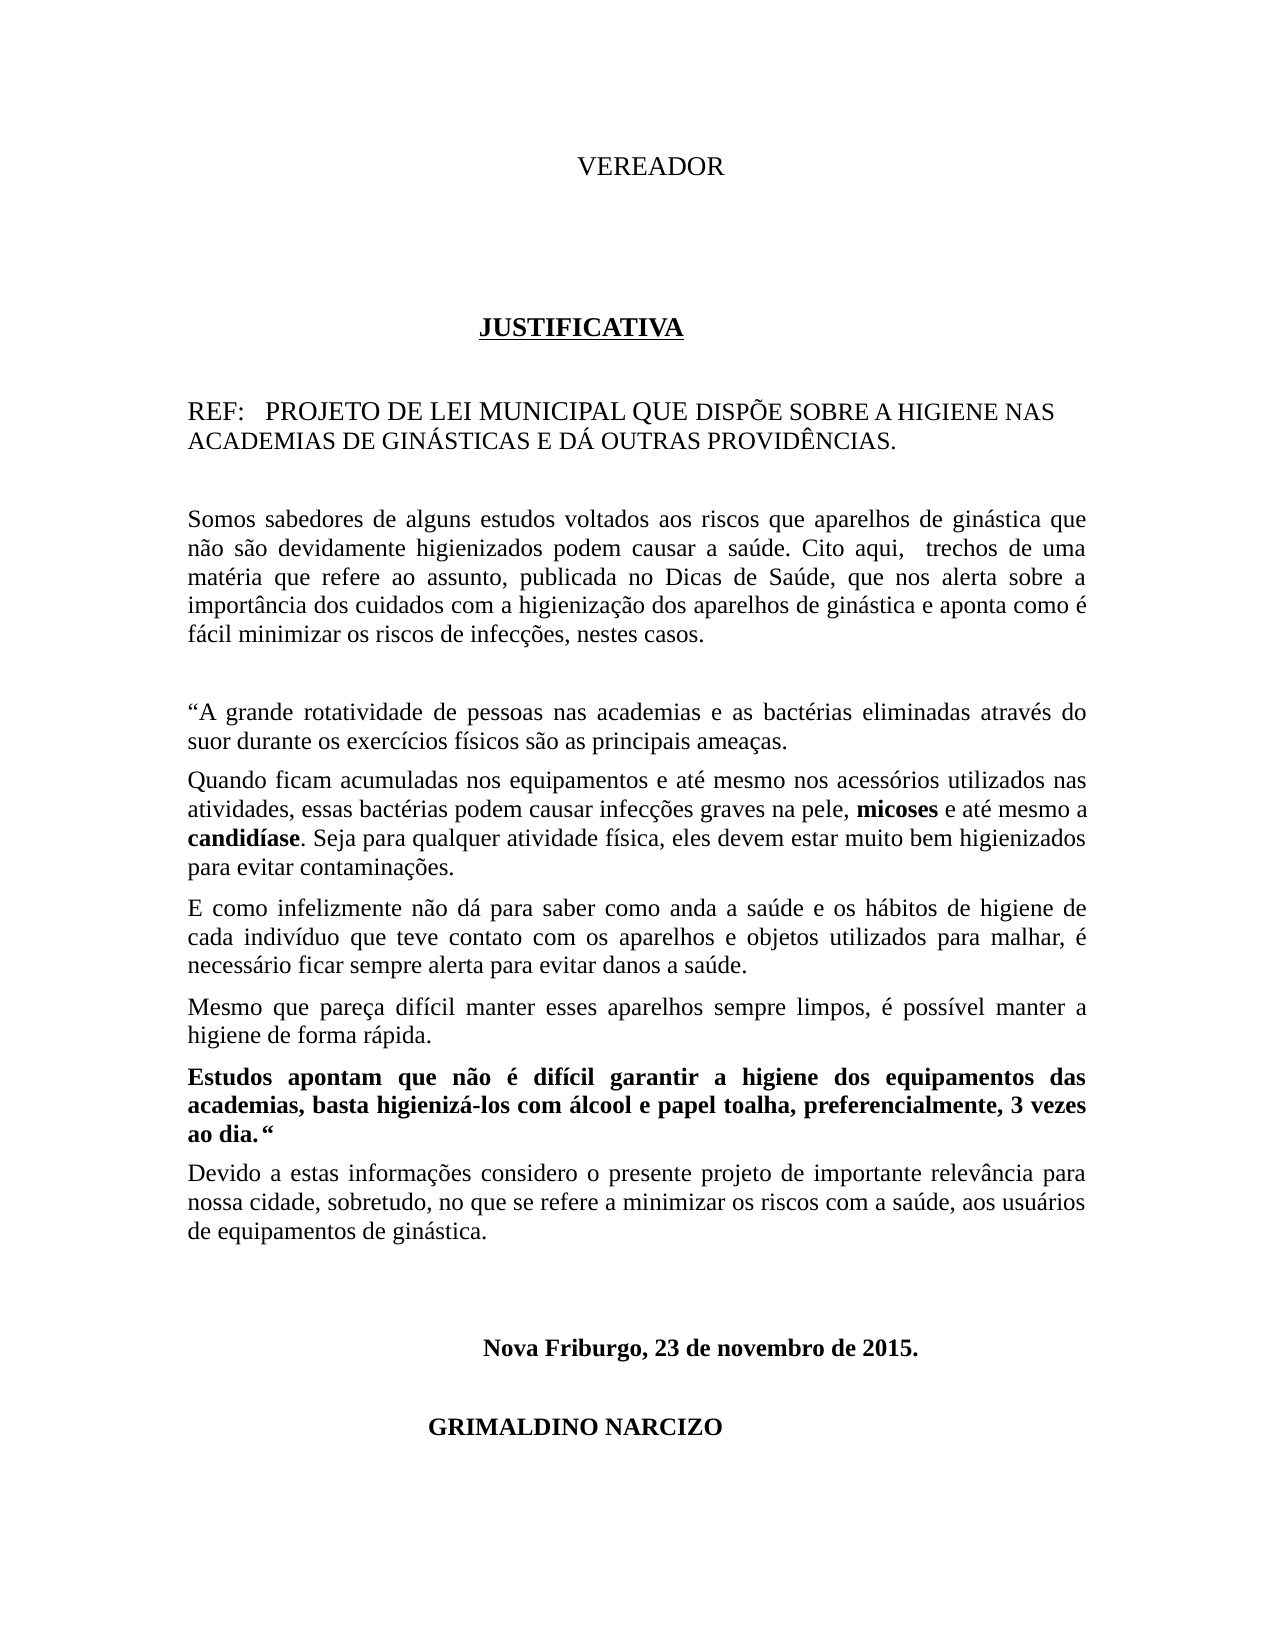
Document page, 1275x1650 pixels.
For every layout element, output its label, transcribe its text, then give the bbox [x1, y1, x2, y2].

text Nova Friburgo, 23 de novembro de 2015. [187, 1333, 1087, 1362]
text REF: PROJETO DE LEI MUNICIPAL QUE DISPÕE SOBRE A HIGIENE NAS ACADEMIAS DE GINÁSTICAS E DÁ OUTRAS PROVIDÊNCIAS. [187, 394, 1087, 454]
text Mesmo que pareça difícil manter esses aparelhos sempre limpos, é possível manter a higiene de forma rápida. [187, 992, 1087, 1049]
text GRIMALDINO NARCIZO [187, 1412, 1087, 1440]
text Devido a estas informações considero o presente projeto de importante relevância para nossa cidade, sobretudo, no que se refere a minimizar os riscos com a saúde, aos usuários de equipamentos de ginástica. [187, 1158, 1087, 1244]
text Somos sabedores de alguns estudos voltados aos riscos que aparelhos de ginástica que não são devidamente higienizados podem causar a saúde. Cito aqui, trechos de uma matéria que refere ao assunto, publicada no Dicas de Saúde, que nos alerta sobre a importância dos cuidados com a higienização dos aparelhos de ginástica e aponta como é fácil minimizar os riscos de infecções, nestes casos. [187, 504, 1087, 648]
text E como infelizmente não dá para saber como anda a saúde e os hábitos de higiene de cada indivíduo que teve contato com os aparelhos e objetos utilizados para malhar, é necessário ficar sempre alerta para evitar danos a saúde. [187, 893, 1087, 979]
text VEREADOR [187, 150, 1087, 181]
text Quando ficam acumuladas nos equipamentos e até mesmo nos acessórios utilizados nas atividades, essas bactérias podem causar infecções graves na pele, micoses e até mesmo a candidíase. Seja para qualquer atividade física, eles devem estar muito bem higienizados para evitar contaminações. [187, 765, 1087, 880]
text Estudos apontam que não é difícil garantir a higiene dos equipamentos das academias, basta higienizá-los com álcool e papel toalha, preferencialmente, 3 vezes ao dia. “ [187, 1062, 1087, 1148]
text “A grande rotatividade de pessoas nas academias e as bactérias eliminadas através do suor durante os exercícios físicos são as principais ameaças. [187, 697, 1087, 755]
text JUSTIFICATIVA [187, 311, 1087, 343]
